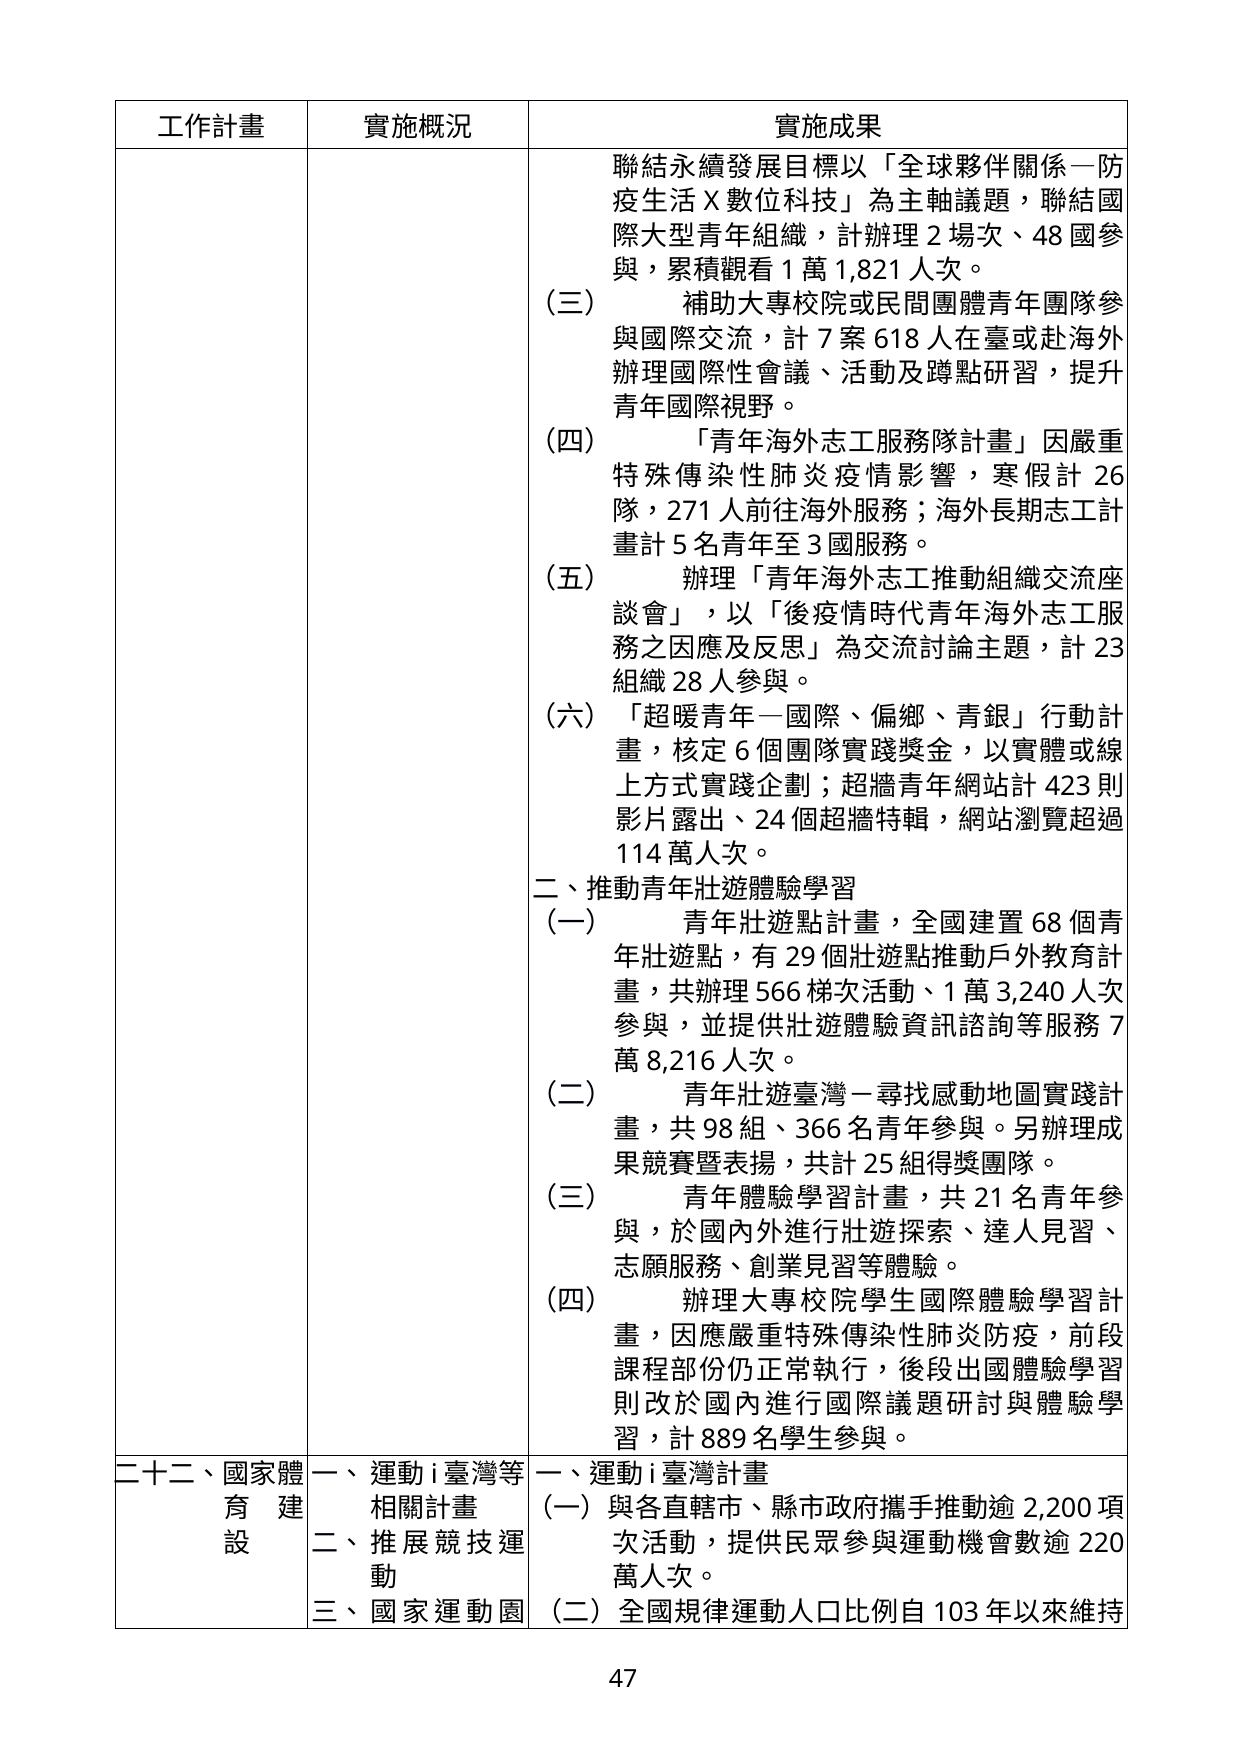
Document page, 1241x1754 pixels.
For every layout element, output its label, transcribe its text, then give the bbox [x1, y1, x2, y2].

table_cell [308, 149, 528, 1455]
table_cell 運動i臺灣等相關計畫 推展競技運動 國家運動園區整體興設與人才培育計畫 [308, 1456, 528, 1628]
table_cell 一、推動青年國際參與及海外志工 辦理Young飛全球行動計畫，因應疫情轉型以數位行動為計畫主軸，培訓711人次、入選30團隊139名青年，結合數位科技進行國際聯結及在地行動。 辦理全球青年趨勢線上國際研討會，聯結永續發展目標以「全球夥伴關係—防疫生活X數位科技」為主軸議題，聯結國際大型青年組織，計辦理2場次、48國參與，累積觀看1萬1,821人次。 補助大專校院或民間團體青年團隊參與國際交流，計7案618人在臺或赴海外辦理國際性會議、活動及蹲點研習，提升青年國際視野。 「青年海外志工服務隊計畫」因嚴重特殊傳染性肺炎疫情影響，寒假計26隊，271人前往海外服務；海外長期志工計畫計5名青年至3國服務。 辦理「青年海外志工推動組織交流座談會」，以「後疫情時代青年海外志工服務之因應及反思」為交流討論主題，計23組織28人參與。 「超暖青年—國際、偏鄉、青銀」行動計畫，核定6個團隊實踐獎金，以實體或線上方式實踐企劃；超牆青年網站計423則影片露出、24個超牆特輯，網站瀏覽超過114萬人次。 二、推動青年壯遊體驗學習 青年壯遊點計畫，全國建置68個青年壯遊點，有29個壯遊點推動戶外教育計畫，共辦理566梯次活動、1萬3,240人次參與，並提供壯遊體驗資訊諮詢等服務7萬8,216人次。 青年壯遊臺灣－尋找感動地圖實踐計畫，共98組、366名青年參與。另辦理成果競賽暨表揚，共計25組得獎團隊。 青年體驗學習計畫，共21名青年參與，於國內外進行壯遊探索、達人見習、志願服務、創業見習等體驗。 辦理大專校院學生國際體驗學習計畫，因應嚴重特殊傳染性肺炎防疫，前段課程部份仍正常執行，後段出國體驗學習則改於國內進行國際議題研討與體驗學習，計889名學生參與。 [529, 149, 1127, 1455]
table_cell [116, 149, 307, 1455]
table_header 實施概況 [308, 101, 528, 148]
table_cell 二十二、國家體育建設 [116, 1456, 307, 1628]
table_header 工作計畫 [116, 101, 307, 148]
table_cell 一、運動i臺灣計畫 （一）與各直轄市、縣市政府攜手推動逾2,200項次活動，提供民眾參與運動機會數逾220萬人次。 （二）全國規律運動人口比例自103年以來維持 [529, 1456, 1127, 1628]
table_header 實施成果 [529, 101, 1127, 148]
